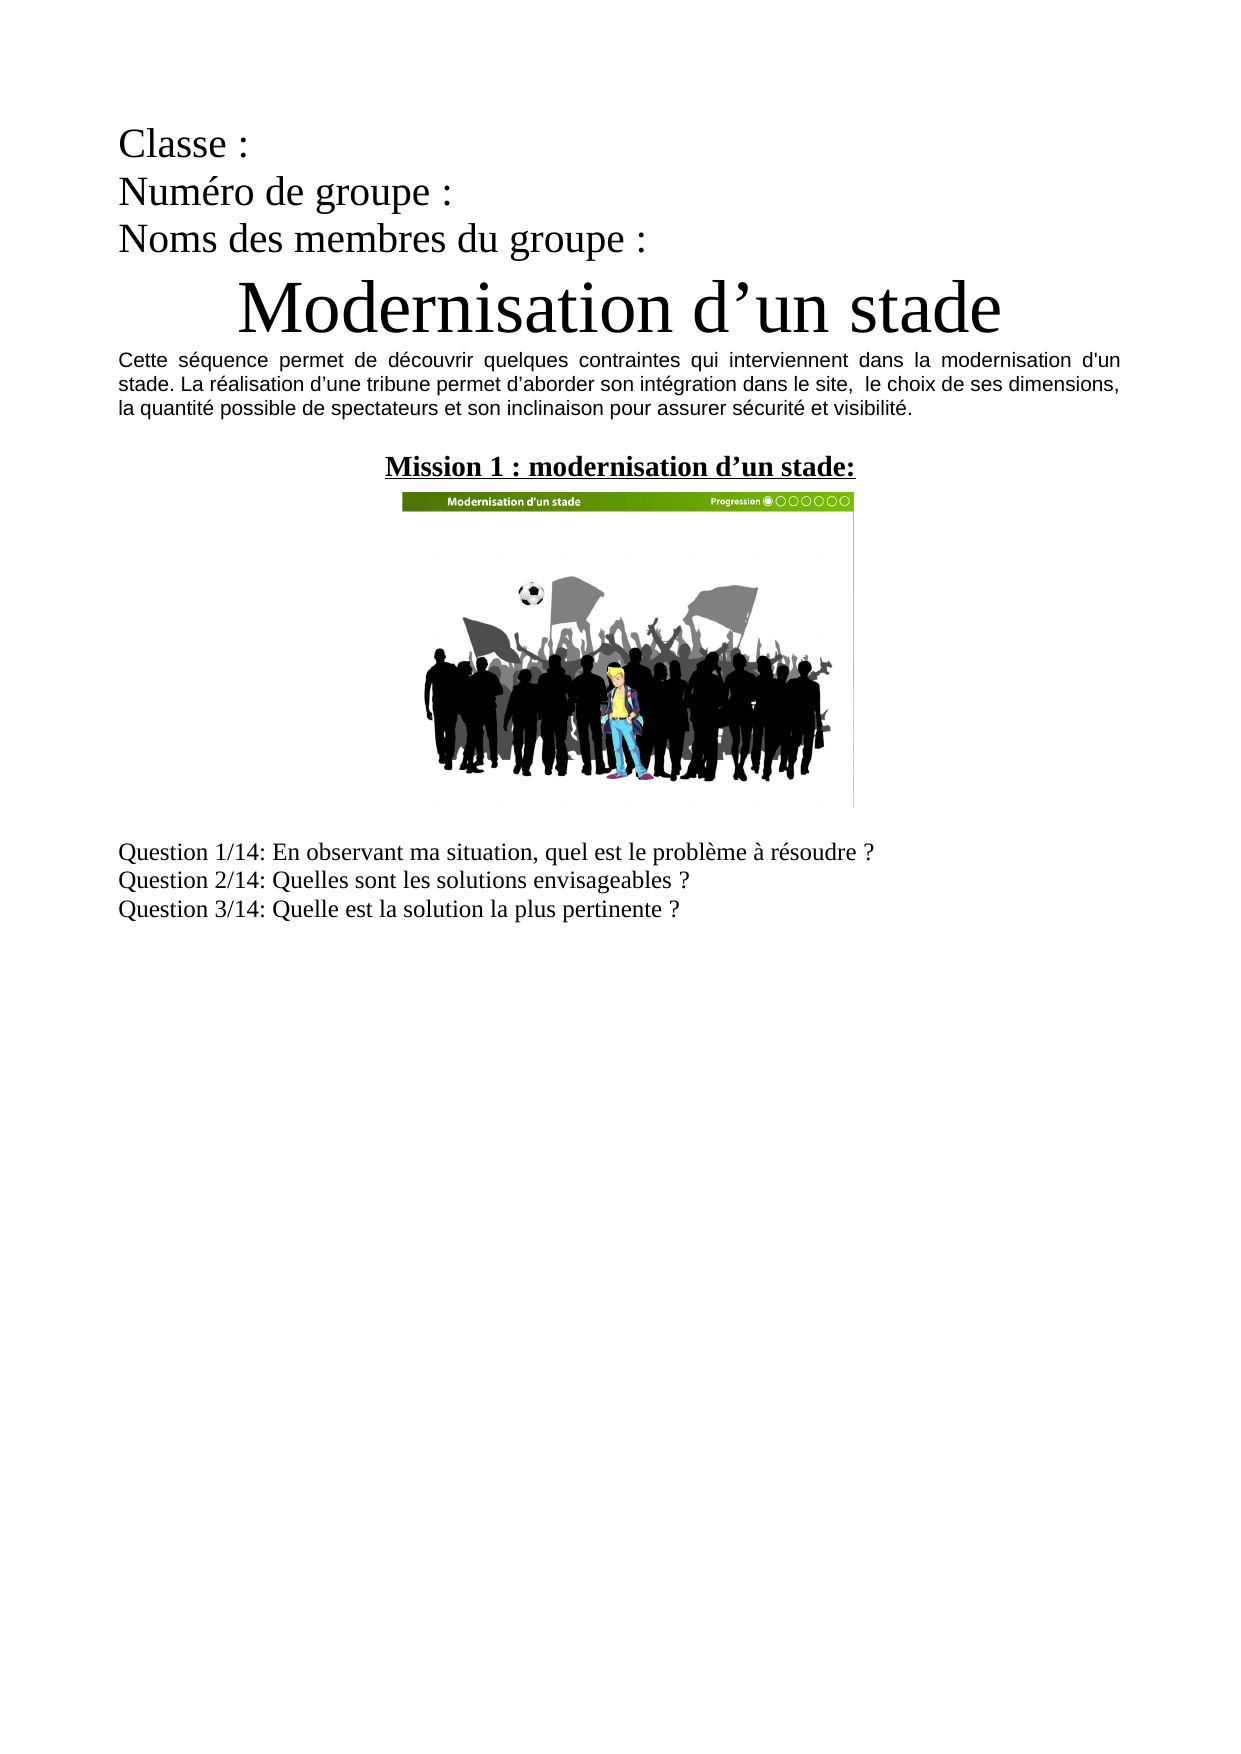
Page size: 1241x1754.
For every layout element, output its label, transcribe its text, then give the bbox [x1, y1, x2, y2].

text Numéro de groupe : [118, 166, 1122, 214]
text Noms des membres du groupe : [118, 214, 1122, 262]
text Classe : [118, 118, 1122, 166]
text Question 2/14: Quelles sont les solutions envisageables ? [118, 866, 1122, 894]
text Mission 1 : modernisation d’un stade: [118, 449, 1122, 482]
text Modernisation d’un stade [118, 262, 1122, 348]
text Question 1/14: En observant ma situation, quel est le problème à résoudre ? [118, 837, 1122, 866]
text Cette séquence permet de découvrir quelques contraintes qui interviennent dans la modernisation d'un stade. La réalisation d’une tribune permet d’aborder son intégration dans le site, le choix de ses dimensions, la quantité possible de spectateurs et son inclinaison pour assurer sécurité et visibilité. [118, 348, 1122, 420]
text Question 3/14: Quelle est la solution la plus pertinente ? [118, 894, 1122, 923]
picture [402, 492, 854, 808]
